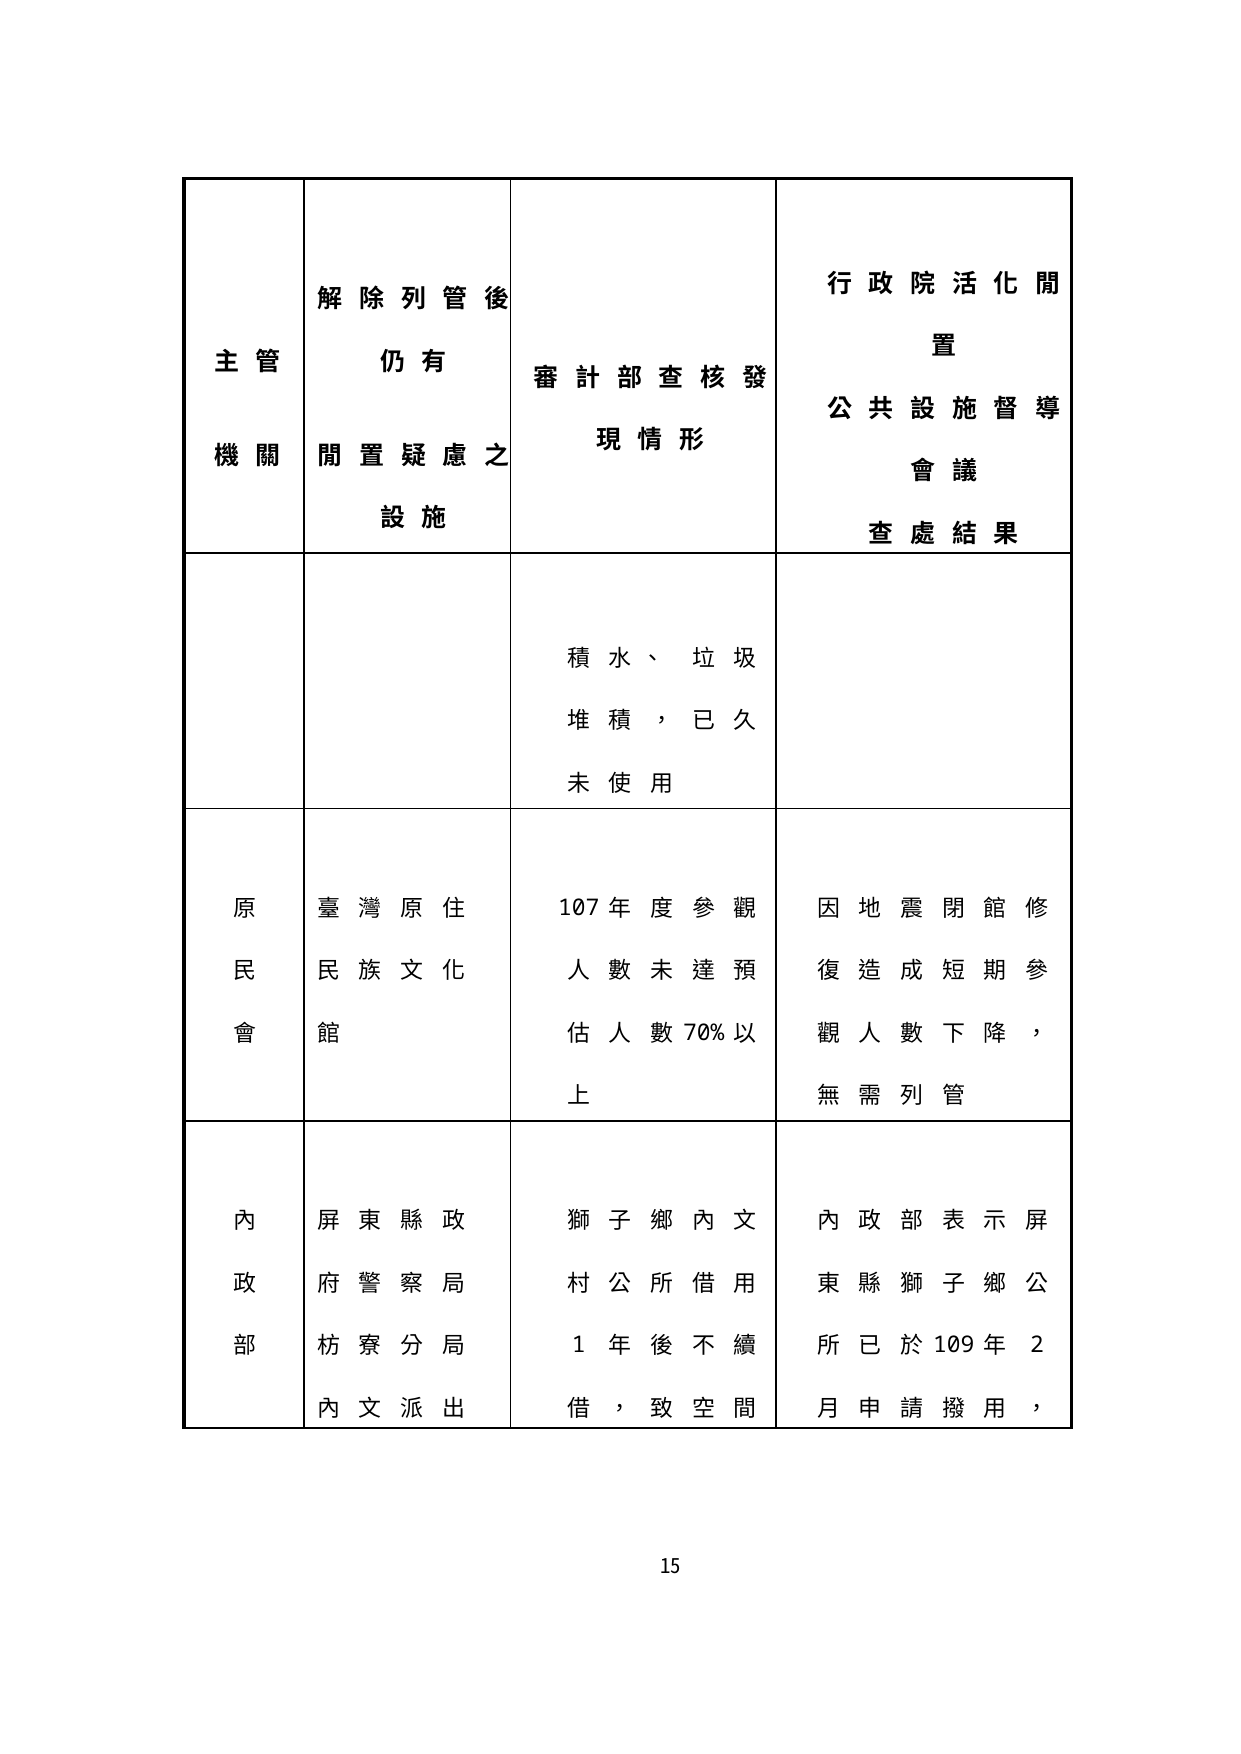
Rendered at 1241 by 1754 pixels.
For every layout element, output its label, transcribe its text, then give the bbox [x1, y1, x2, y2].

table_cell 積水、垃圾堆積，已久未使用 [511, 554, 775, 807]
table_header 解除列管後仍有 閒置疑慮之設施 [305, 180, 510, 552]
table_cell 臺灣原住民族文化館 [305, 809, 510, 1120]
table_cell [186, 554, 303, 807]
table_header 主管 機關 [186, 180, 303, 552]
table_cell 107年度參觀人數未達預估人數70%以上 [511, 809, 775, 1120]
table_header 行政院活化閒置 公共設施督導會議 查處結果 [777, 180, 1070, 552]
table_header 審計部查核發現情形 [511, 180, 775, 552]
table_cell 屏東縣政府警察局枋寮分局內文派出 [305, 1122, 510, 1427]
table_cell 原民會 [186, 809, 303, 1120]
table_cell 內政部 [186, 1122, 303, 1427]
table_cell 獅子鄉內文村公所借用1年後不續借，致空間 [511, 1122, 775, 1427]
table_cell [305, 554, 510, 807]
table_cell [777, 554, 1070, 807]
table_cell 因地震閉館修復造成短期參觀人數下降，無需列管 [777, 809, 1070, 1120]
table_cell 內政部表示屏東縣獅子鄉公所已於109年2月申請撥用， [777, 1122, 1070, 1427]
